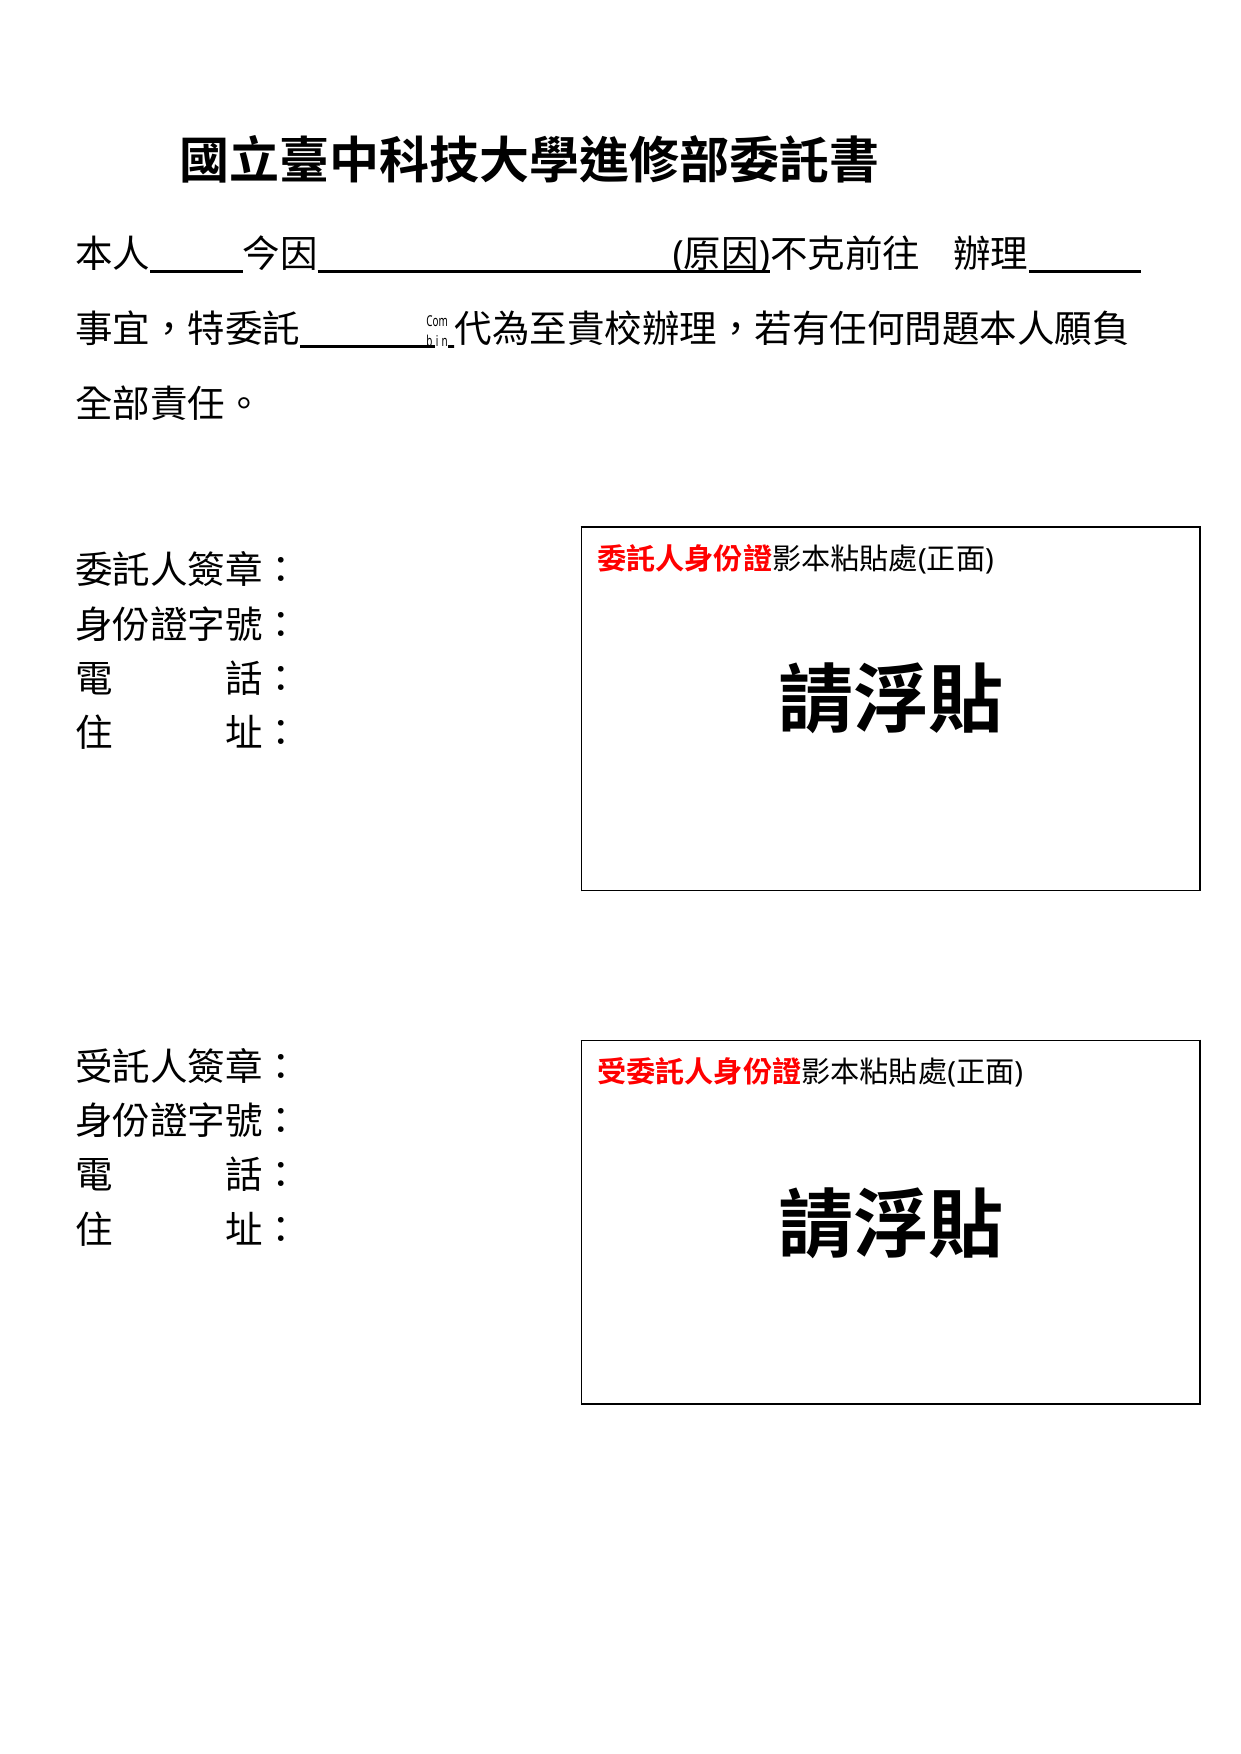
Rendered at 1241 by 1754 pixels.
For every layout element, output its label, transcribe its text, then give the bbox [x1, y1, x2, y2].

text 電 話： [75, 649, 581, 703]
text 電 話： [75, 1145, 581, 1199]
text 受託人簽章： [75, 1037, 1165, 1091]
text 委託人簽章： [75, 540, 581, 595]
text 請浮貼 [597, 639, 1184, 748]
text 請浮貼 [597, 1165, 1184, 1273]
text 受委託人身份證影本粘貼處(正面) [597, 1048, 1184, 1091]
text 身份證字號： [75, 595, 581, 649]
text 住 址： [75, 1199, 581, 1254]
text 委託人身份證影本粘貼處(正面) [597, 535, 1184, 605]
text 身份證字號： [75, 1091, 581, 1145]
text 住 址： [75, 703, 581, 757]
text 國立臺中科技大學進修部委託書 [75, 119, 1165, 194]
text 本人 今因 (原因)不克前往 辦理 事宜，特委託 Combin代為至貴校辦理，若有任何問題本人願負全部責任。 [75, 213, 1165, 438]
